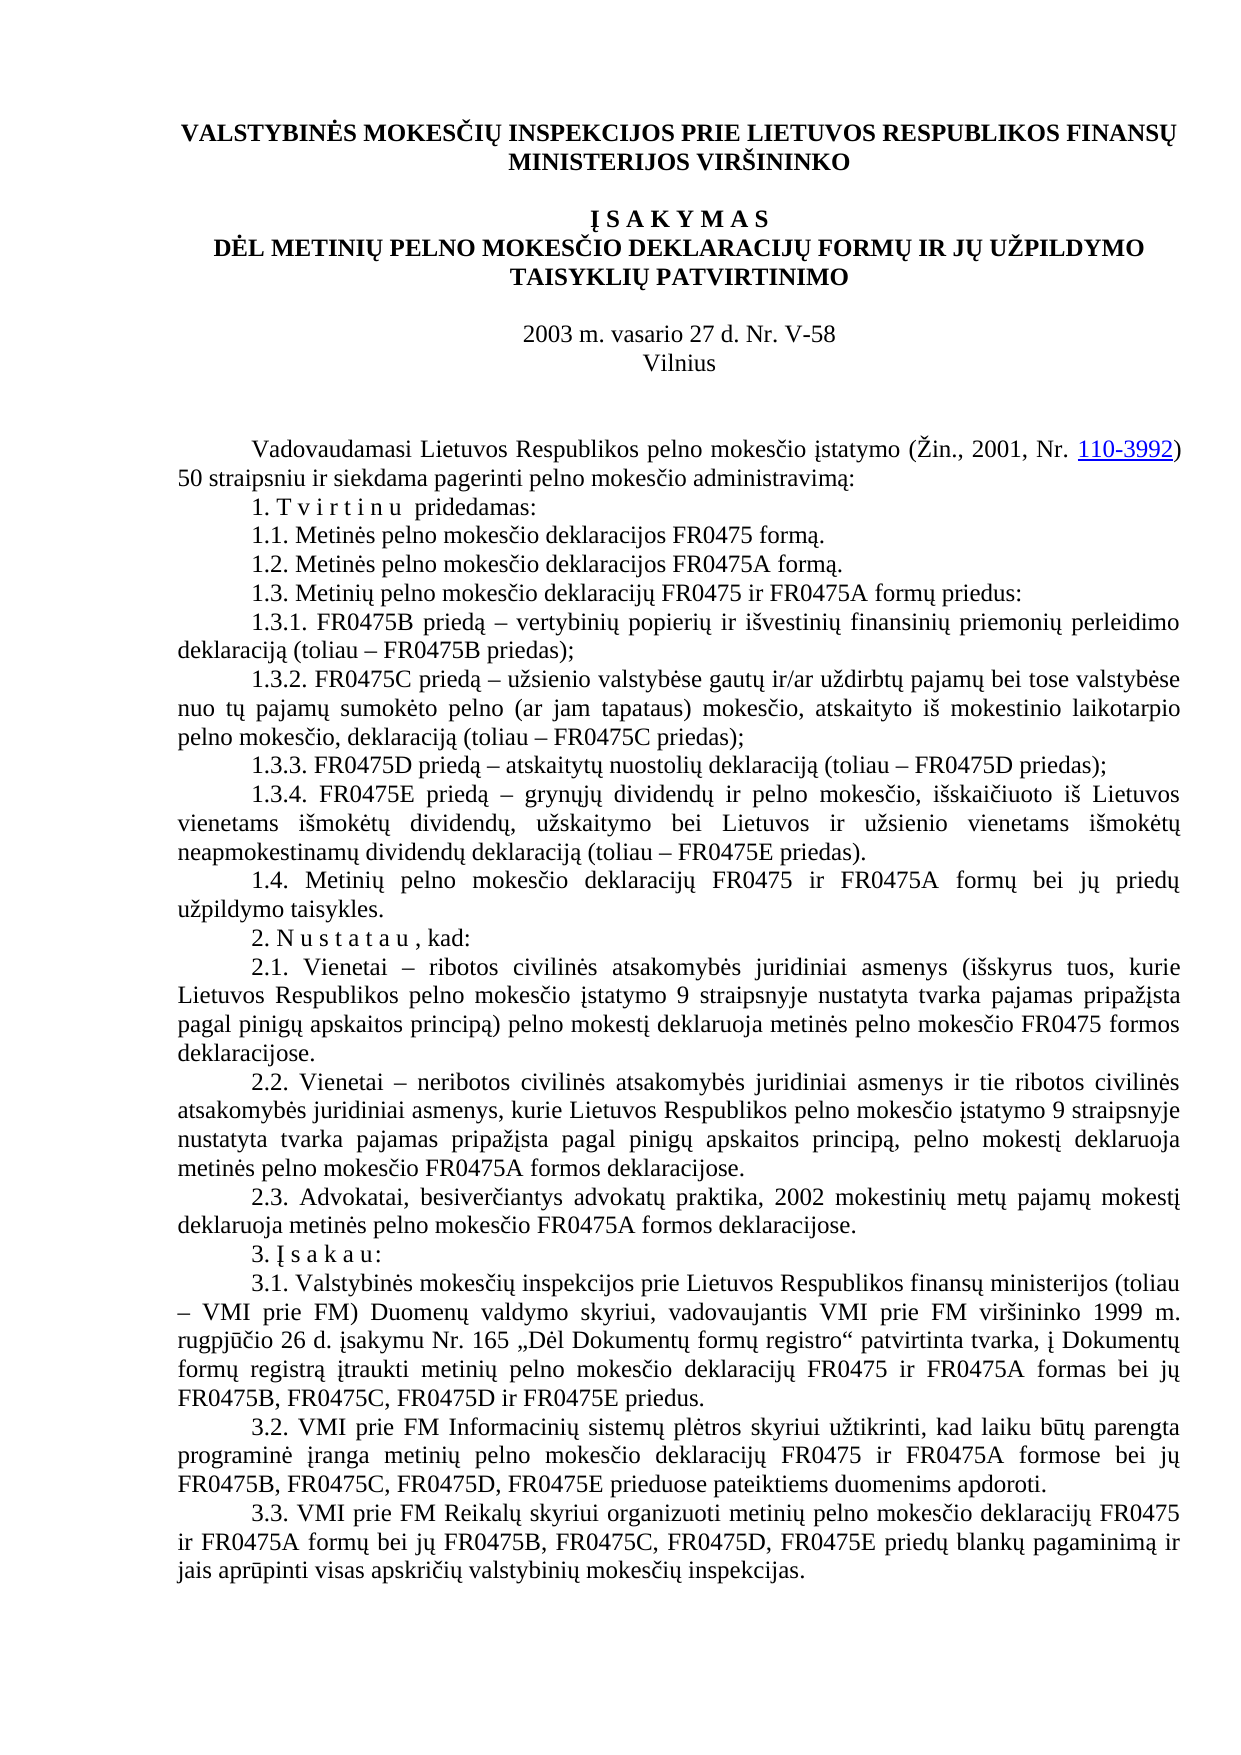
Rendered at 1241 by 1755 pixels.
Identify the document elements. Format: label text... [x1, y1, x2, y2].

text 1.3.4. FR0475E priedą – grynųjų dividendų ir pelno mokesčio, išskaičiuoto iš Lietuvos vienetams išmokėtų dividendų, užskaitymo bei Lietuvos ir užsienio vienetams išmokėtų neapmokestinamų dividendų deklaraciją (toliau – FR0475E priedas). [177, 779, 1181, 866]
text 1.3. Metinių pelno mokesčio deklaracijų FR0475 ir FR0475A formų priedus: [177, 578, 1181, 607]
text DĖL METINIŲ PELNO MOKESČIO DEKLARACIJŲ FORMŲ IR JŲ UŽPILDYMO TAISYKLIŲ PATVIRTINIMO [177, 233, 1181, 291]
text 2003 m. vasario 27 d. Nr. V-58 [177, 319, 1181, 348]
text 1. Tvirtinu pridedamas: [177, 492, 1181, 521]
text 3. Įsakau: [177, 1239, 1181, 1268]
text 1.3.2. FR0475C priedą – užsienio valstybėse gautų ir/ar uždirbtų pajamų bei tose valstybėse nuo tų pajamų sumokėto pelno (ar jam tapataus) mokesčio, atskaityto iš mokestinio laikotarpio pelno mokesčio, deklaraciją (toliau – FR0475C priedas); [177, 664, 1181, 751]
text 1.1. Metinės pelno mokesčio deklaracijos FR0475 formą. [177, 521, 1181, 549]
text 2.3. Advokatai, besiverčiantys advokatų praktika, 2002 mokestinių metų pajamų mokestį deklaruoja metinės pelno mokesčio FR0475A formos deklaracijose. [177, 1182, 1181, 1239]
text 3.1. Valstybinės mokesčių inspekcijos prie Lietuvos Respublikos finansų ministerijos (toliau – VMI prie FM) Duomenų valdymo skyriui, vadovaujantis VMI prie FM viršininko 1999 m. rugpjūčio 26 d. įsakymu Nr. 165 „Dėl Dokumentų formų registro“ patvirtinta tvarka, į Dokumentų formų registrą įtraukti metinių pelno mokesčio deklaracijų FR0475 ir FR0475A formas bei jų FR0475B, FR0475C, FR0475D ir FR0475E priedus. [177, 1268, 1181, 1412]
text 1.4. Metinių pelno mokesčio deklaracijų FR0475 ir FR0475A formų bei jų priedų užpildymo taisykles. [177, 866, 1181, 923]
text Vilnius [177, 348, 1181, 377]
text 2. Nustatau, kad: [177, 923, 1181, 952]
text 1.3.1. FR0475B priedą – vertybinių popierių ir išvestinių finansinių priemonių perleidimo deklaraciją (toliau – FR0475B priedas); [177, 607, 1181, 664]
text Vadovaudamasi Lietuvos Respublikos pelno mokesčio įstatymo (Žin., 2001, Nr. 110-3992) 50 straipsniu ir siekdama pagerinti pelno mokesčio administravimą: [177, 434, 1181, 492]
text 2.2. Vienetai – neribotos civilinės atsakomybės juridiniai asmenys ir tie ribotos civilinės atsakomybės juridiniai asmenys, kurie Lietuvos Respublikos pelno mokesčio įstatymo 9 straipsnyje nustatyta tvarka pajamas pripažįsta pagal pinigų apskaitos principą, pelno mokestį deklaruoja metinės pelno mokesčio FR0475A formos deklaracijose. [177, 1067, 1181, 1182]
text Į S A K Y M A S [177, 204, 1181, 233]
text 1.2. Metinės pelno mokesčio deklaracijos FR0475A formą. [177, 549, 1181, 578]
text 3.2. VMI prie FM Informacinių sistemų plėtros skyriui užtikrinti, kad laiku būtų parengta programinė įranga metinių pelno mokesčio deklaracijų FR0475 ir FR0475A formose bei jų FR0475B, FR0475C, FR0475D, FR0475E prieduose pateiktiems duomenims apdoroti. [177, 1412, 1181, 1498]
text 2.1. Vienetai – ribotos civilinės atsakomybės juridiniai asmenys (išskyrus tuos, kurie Lietuvos Respublikos pelno mokesčio įstatymo 9 straipsnyje nustatyta tvarka pajamas pripažįsta pagal pinigų apskaitos principą) pelno mokestį deklaruoja metinės pelno mokesčio FR0475 formos deklaracijose. [177, 952, 1181, 1067]
text 3.3. VMI prie FM Reikalų skyriui organizuoti metinių pelno mokesčio deklaracijų FR0475 ir FR0475A formų bei jų FR0475B, FR0475C, FR0475D, FR0475E priedų blankų pagaminimą ir jais aprūpinti visas apskričių valstybinių mokesčių inspekcijas. [177, 1498, 1181, 1584]
text VALSTYBINĖS MOKESČIŲ INSPEKCIJOS PRIE LIETUVOS RESPUBLIKOS FINANSŲ MINISTERIJOS VIRŠININKO [177, 118, 1181, 176]
text 1.3.3. FR0475D priedą – atskaitytų nuostolių deklaraciją (toliau – FR0475D priedas); [177, 751, 1181, 779]
